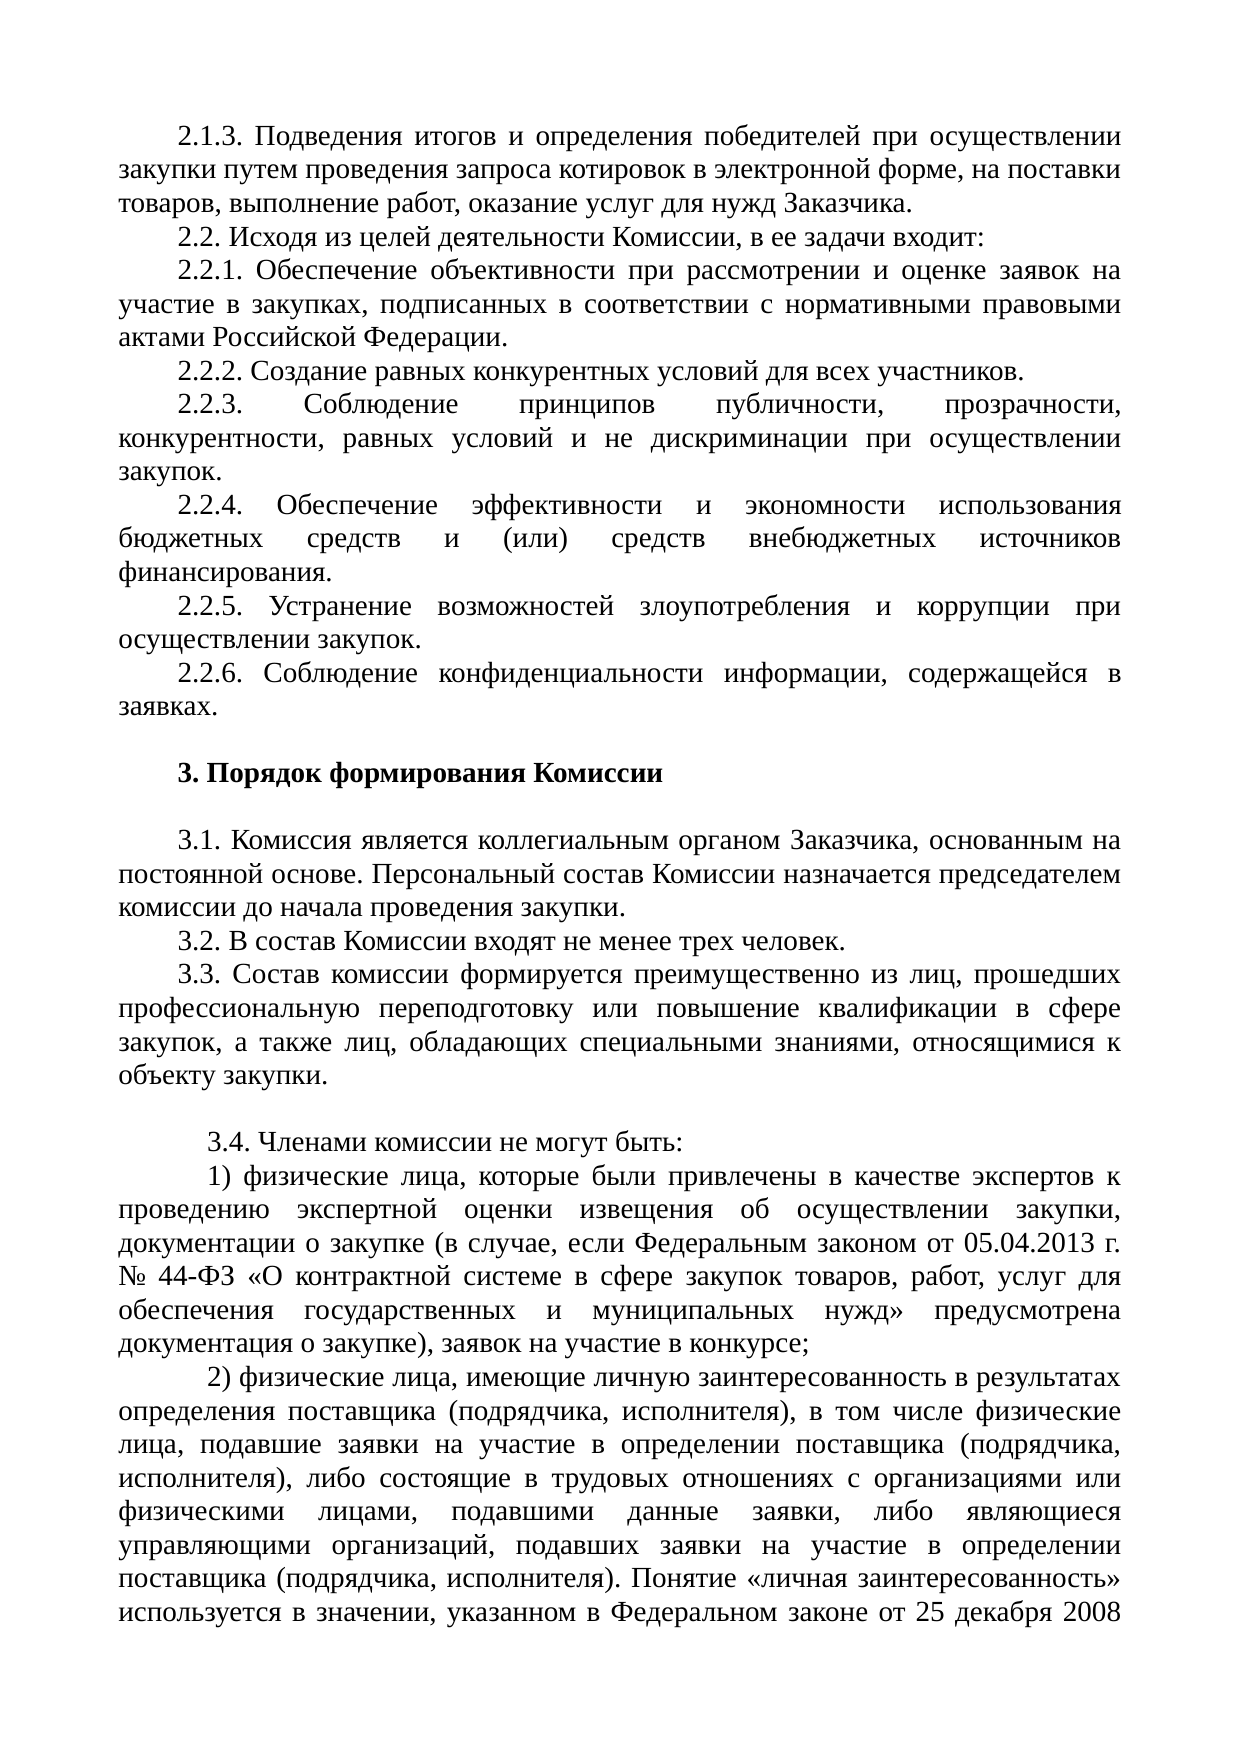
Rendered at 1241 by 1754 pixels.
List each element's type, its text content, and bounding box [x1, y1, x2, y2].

text 3.2. В состав Комиссии входят не менее трех человек. [118, 923, 1122, 957]
text 3.1. Комиссия является коллегиальным органом Заказчика, основанным на постоянной основе. Персональный состав Комиссии назначается председателем комиссии до начала проведения закупки. [118, 822, 1122, 923]
text 2) физические лица, имеющие личную заинтересованность в результатах определения поставщика (подрядчика, исполнителя), в том числе физические лица, подавшие заявки на участие в определении поставщика (подрядчика, исполнителя), либо состоящие в трудовых отношениях с организациями или физическими лицами, подавшими данные заявки, либо являющиеся управляющими организаций, подавших заявки на участие в определении поставщика (подрядчика, исполнителя). Понятие «личная заинтересованность» используется в значении, указанном в Федеральном законе от 25 декабря 2008 [118, 1359, 1122, 1627]
text 2.2.2. Создание равных конкурентных условий для всех участников. [118, 353, 1122, 386]
text 2.2.5. Устранение возможностей злоупотребления и коррупции при осуществлении закупок. [118, 588, 1122, 655]
text 2.2. Исходя из целей деятельности Комиссии, в ее задачи входит: [118, 219, 1122, 252]
text 2.2.3. Соблюдение принципов публичности, прозрачности, конкурентности, равных условий и не дискриминации при осуществлении закупок. [118, 386, 1122, 487]
text 3.4. Членами комиссии не могут быть: [118, 1124, 1122, 1158]
text 2.1.3. Подведения итогов и определения победителей при осуществлении закупки путем проведения запроса котировок в электронной форме, на поставки товаров, выполнение работ, оказание услуг для нужд Заказчика. [118, 118, 1122, 219]
text 2.2.1. Обеспечение объективности при рассмотрении и оценке заявок на участие в закупках, подписанных в соответствии с нормативными правовыми актами Российской Федерации. [118, 252, 1122, 353]
text 2.2.6. Соблюдение конфиденциальности информации, содержащейся в заявках. [118, 655, 1122, 722]
text 3. Порядок формирования Комиссии [118, 755, 1122, 789]
text 1) физические лица, которые были привлечены в качестве экспертов к проведению экспертной оценки извещения об осуществлении закупки, документации о закупке (в случае, если Федеральным законом от 05.04.2013 г. № 44-ФЗ «О контрактной системе в сфере закупок товаров, работ, услуг для обеспечения государственных и муниципальных нужд» предусмотрена документация о закупке), заявок на участие в конкурсе; [118, 1158, 1122, 1359]
text 2.2.4. Обеспечение эффективности и экономности использования бюджетных средств и (или) средств внебюджетных источников финансирования. [118, 487, 1122, 588]
text 3.3. Состав комиссии формируется преимущественно из лиц, прошедших профессиональную переподготовку или повышение квалификации в сфере закупок, а также лиц, обладающих специальными знаниями, относящимися к объекту закупки. [118, 957, 1122, 1091]
